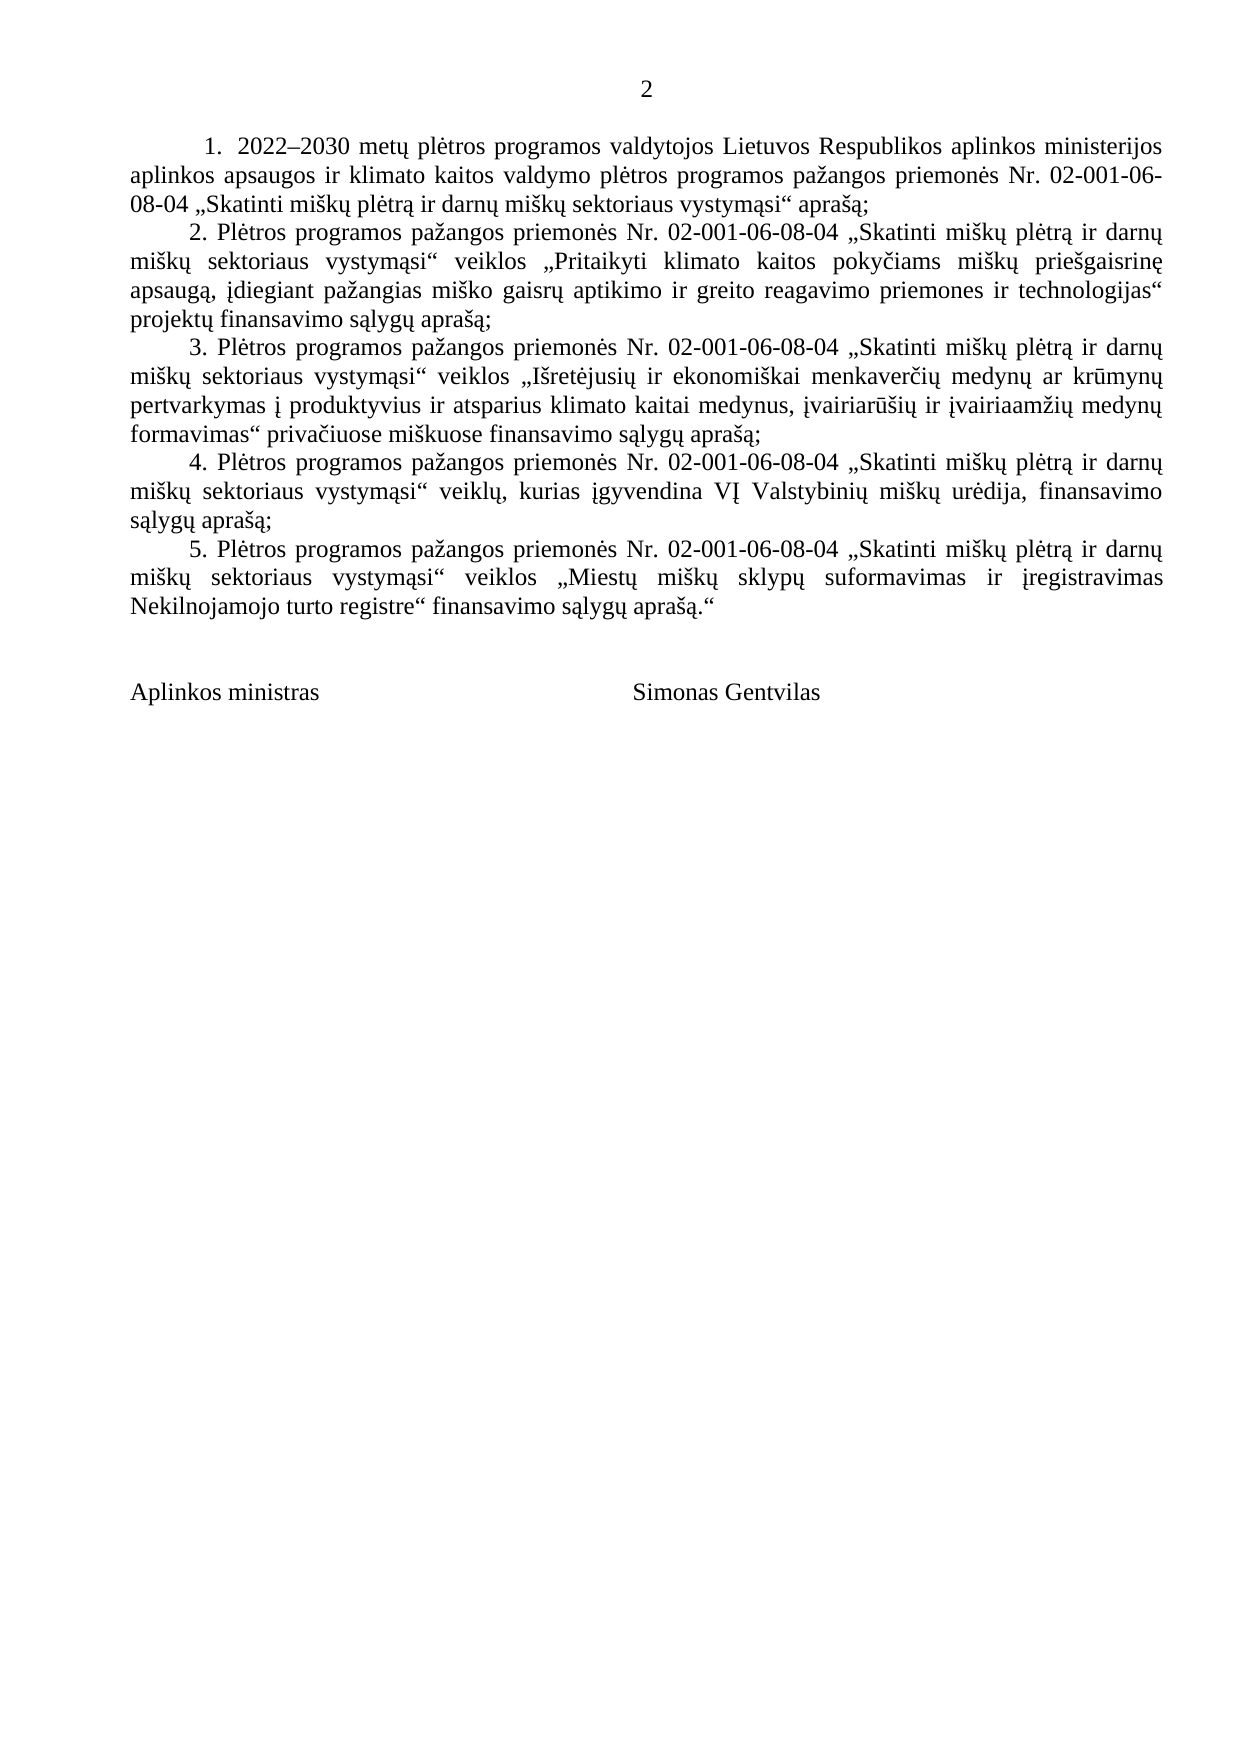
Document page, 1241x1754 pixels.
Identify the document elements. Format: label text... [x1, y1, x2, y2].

text 5. Plėtros programos pažangos priemonės Nr. 02-001-06-08-04 „Skatinti miškų plėtrą ir darnų miškų sektoriaus vystymąsi“ veiklos „Miestų miškų sklypų suformavimas ir įregistravimas Nekilnojamojo turto registre“ finansavimo sąlygų aprašą.“ [130, 534, 1163, 620]
text Aplinkos ministras Simonas Gentvilas [130, 677, 1163, 706]
text 1. 2022–2030 metų plėtros programos valdytojos Lietuvos Respublikos aplinkos ministerijos aplinkos apsaugos ir klimato kaitos valdymo plėtros programos pažangos priemonės Nr. 02-001-06-08-04 „Skatinti miškų plėtrą ir darnų miškų sektoriaus vystymąsi“ aprašą; [130, 131, 1163, 217]
text 3. Plėtros programos pažangos priemonės Nr. 02-001-06-08-04 „Skatinti miškų plėtrą ir darnų miškų sektoriaus vystymąsi“ veiklos „Išretėjusių ir ekonomiškai menkaverčių medynų ar krūmynų pertvarkymas į produktyvius ir atsparius klimato kaitai medynus, įvairiarūšių ir įvairiaamžių medynų formavimas“ privačiuose miškuose finansavimo sąlygų aprašą; [130, 332, 1163, 447]
text 4. Plėtros programos pažangos priemonės Nr. 02-001-06-08-04 „Skatinti miškų plėtrą ir darnų miškų sektoriaus vystymąsi“ veiklų, kurias įgyvendina VĮ Valstybinių miškų urėdija, finansavimo sąlygų aprašą; [130, 447, 1163, 534]
text 2. Plėtros programos pažangos priemonės Nr. 02-001-06-08-04 „Skatinti miškų plėtrą ir darnų miškų sektoriaus vystymąsi“ veiklos „Pritaikyti klimato kaitos pokyčiams miškų priešgaisrinę apsaugą, įdiegiant pažangias miško gaisrų aptikimo ir greito reagavimo priemones ir technologijas“ projektų finansavimo sąlygų aprašą; [130, 217, 1163, 332]
